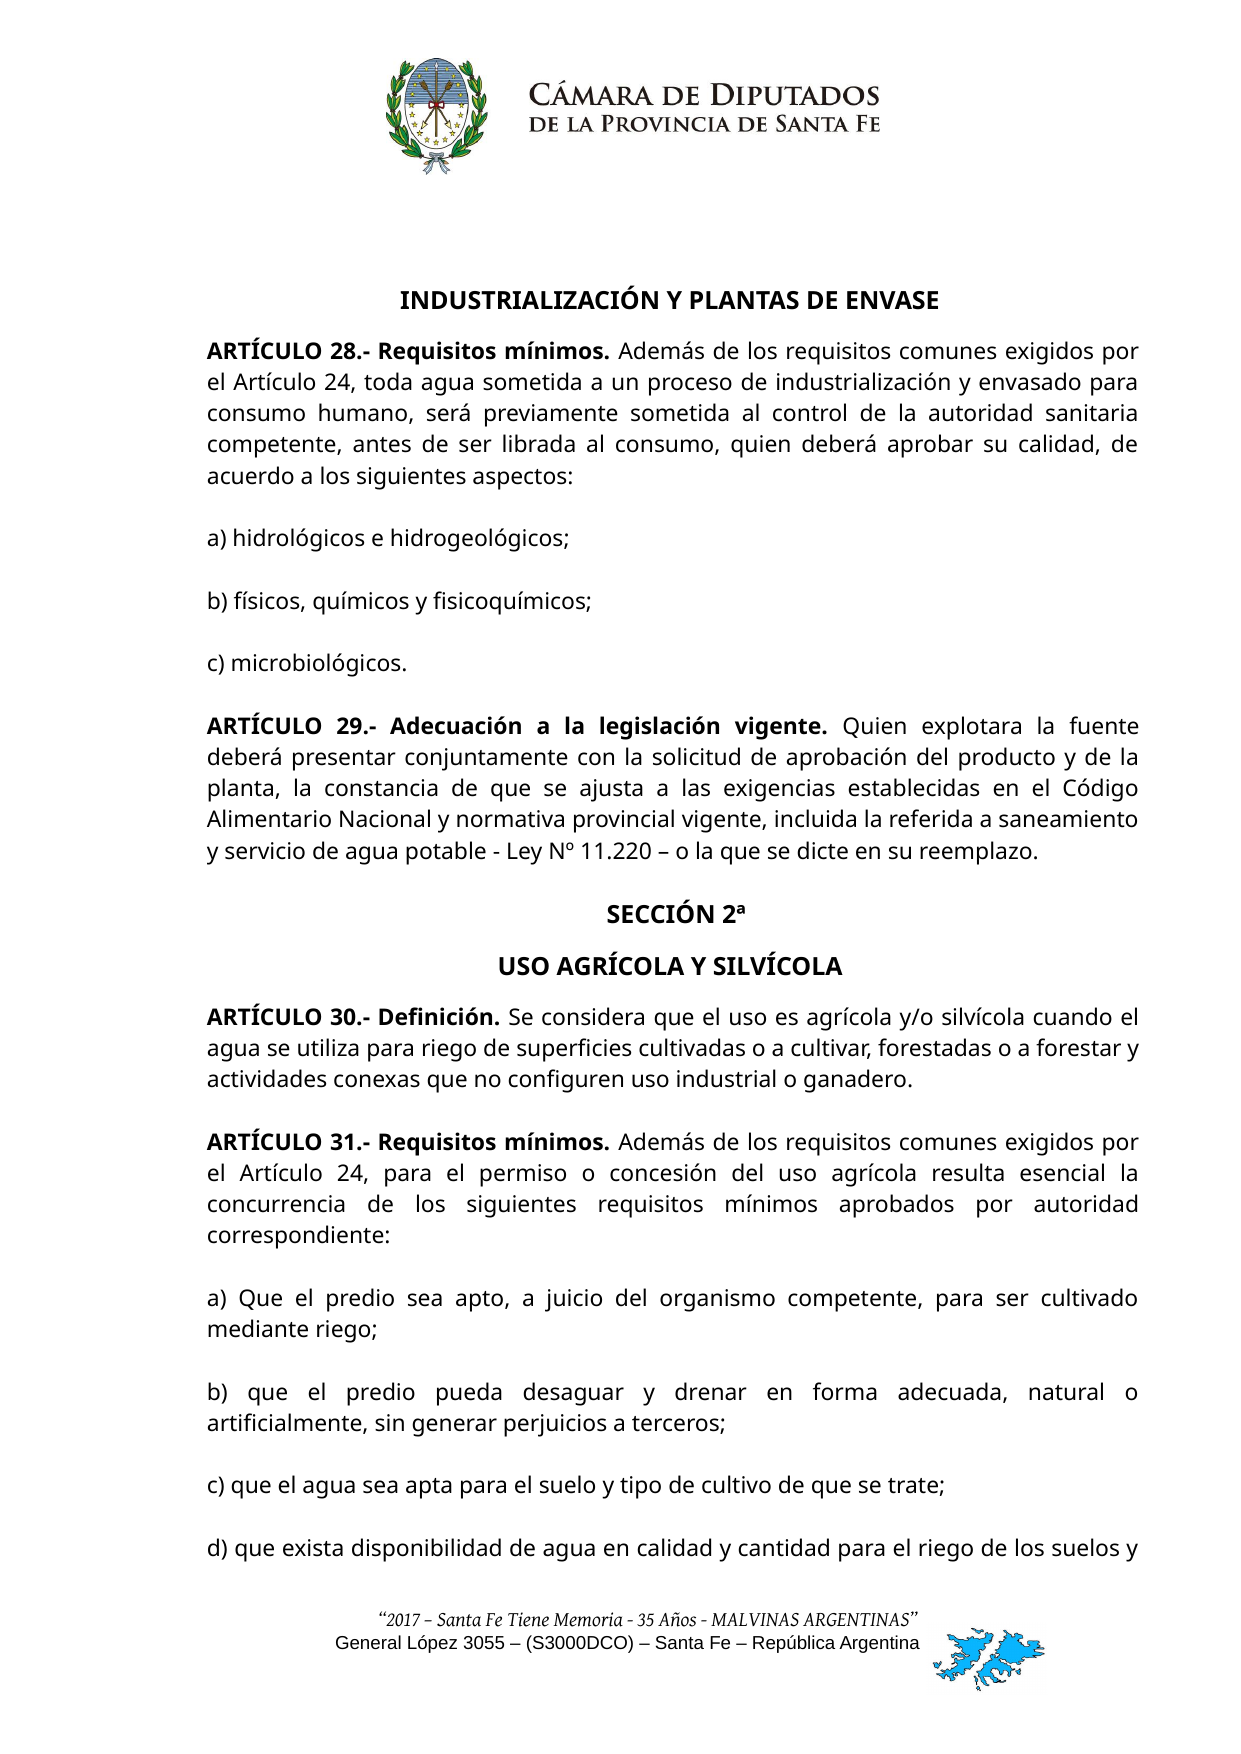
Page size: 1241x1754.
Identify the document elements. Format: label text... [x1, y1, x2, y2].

text b) físicos, químicos y fisicoquímicos; [207, 585, 1140, 616]
text ARTÍCULO 28.- Requisitos mínimos. Además de los requisitos comunes exigidos por el Artículo 24, toda agua sometida a un proceso de industrialización y envasado para consumo humano, será previamente sometida al control de la autoridad sanitaria competente, antes de ser librada al consumo, quien deberá aprobar su calidad, de acuerdo a los siguientes aspectos: [207, 335, 1140, 491]
text a) hidrológicos e hidrogeológicos; [207, 522, 1140, 553]
text a) Que el predio sea apto, a juicio del organismo competente, para ser cultivado mediante riego; [207, 1282, 1140, 1344]
text c) que el agua sea apta para el suelo y tipo de cultivo de que se trate; [207, 1469, 1140, 1501]
text USO AGRÍCOLA y SILVÍCOLA [207, 949, 1140, 983]
picture [386, 58, 880, 179]
text ARTÍCULO 30.- Definición. Se considera que el uso es agrícola y/o silvícola cuando el agua se utiliza para riego de superficies cultivadas o a cultivar, forestadas o a forestar y actividades conexas que no configuren uso industrial o ganadero. [207, 1001, 1140, 1094]
text c) microbiológicos. [207, 647, 1140, 678]
text ARTÍCULO 29.- Adecuación a la legislación vigente. Quien explotara la fuente deberá presentar conjuntamente con la solicitud de aprobación del producto y de la planta, la constancia de que se ajusta a las exigencias establecidas en el Código Alimentario Nacional y normativa provincial vigente, incluida la referida a saneamiento y servicio de agua potable - Ley Nº 11.220 – o la que se dicte en su reemplazo. [207, 710, 1140, 866]
text ARTÍCULO 31.- Requisitos mínimos. Además de los requisitos comunes exigidos por el Artículo 24, para el permiso o concesión del uso agrícola resulta esencial la concurrencia de los siguientes requisitos mínimos aprobados por autoridad correspondiente: [207, 1126, 1140, 1251]
text b) que el predio pueda desaguar y drenar en forma adecuada, natural o artificialmente, sin generar perjuicios a terceros; [207, 1376, 1140, 1438]
text INDUSTRIALIZACIÓN Y PLANTAS DE ENVASE [207, 283, 1140, 317]
text d) que exista disponibilidad de agua en calidad y cantidad para el riego de los suelos y [207, 1532, 1140, 1563]
picture [926, 1622, 1048, 1695]
text SECCIÓN 2ª [207, 897, 1140, 931]
